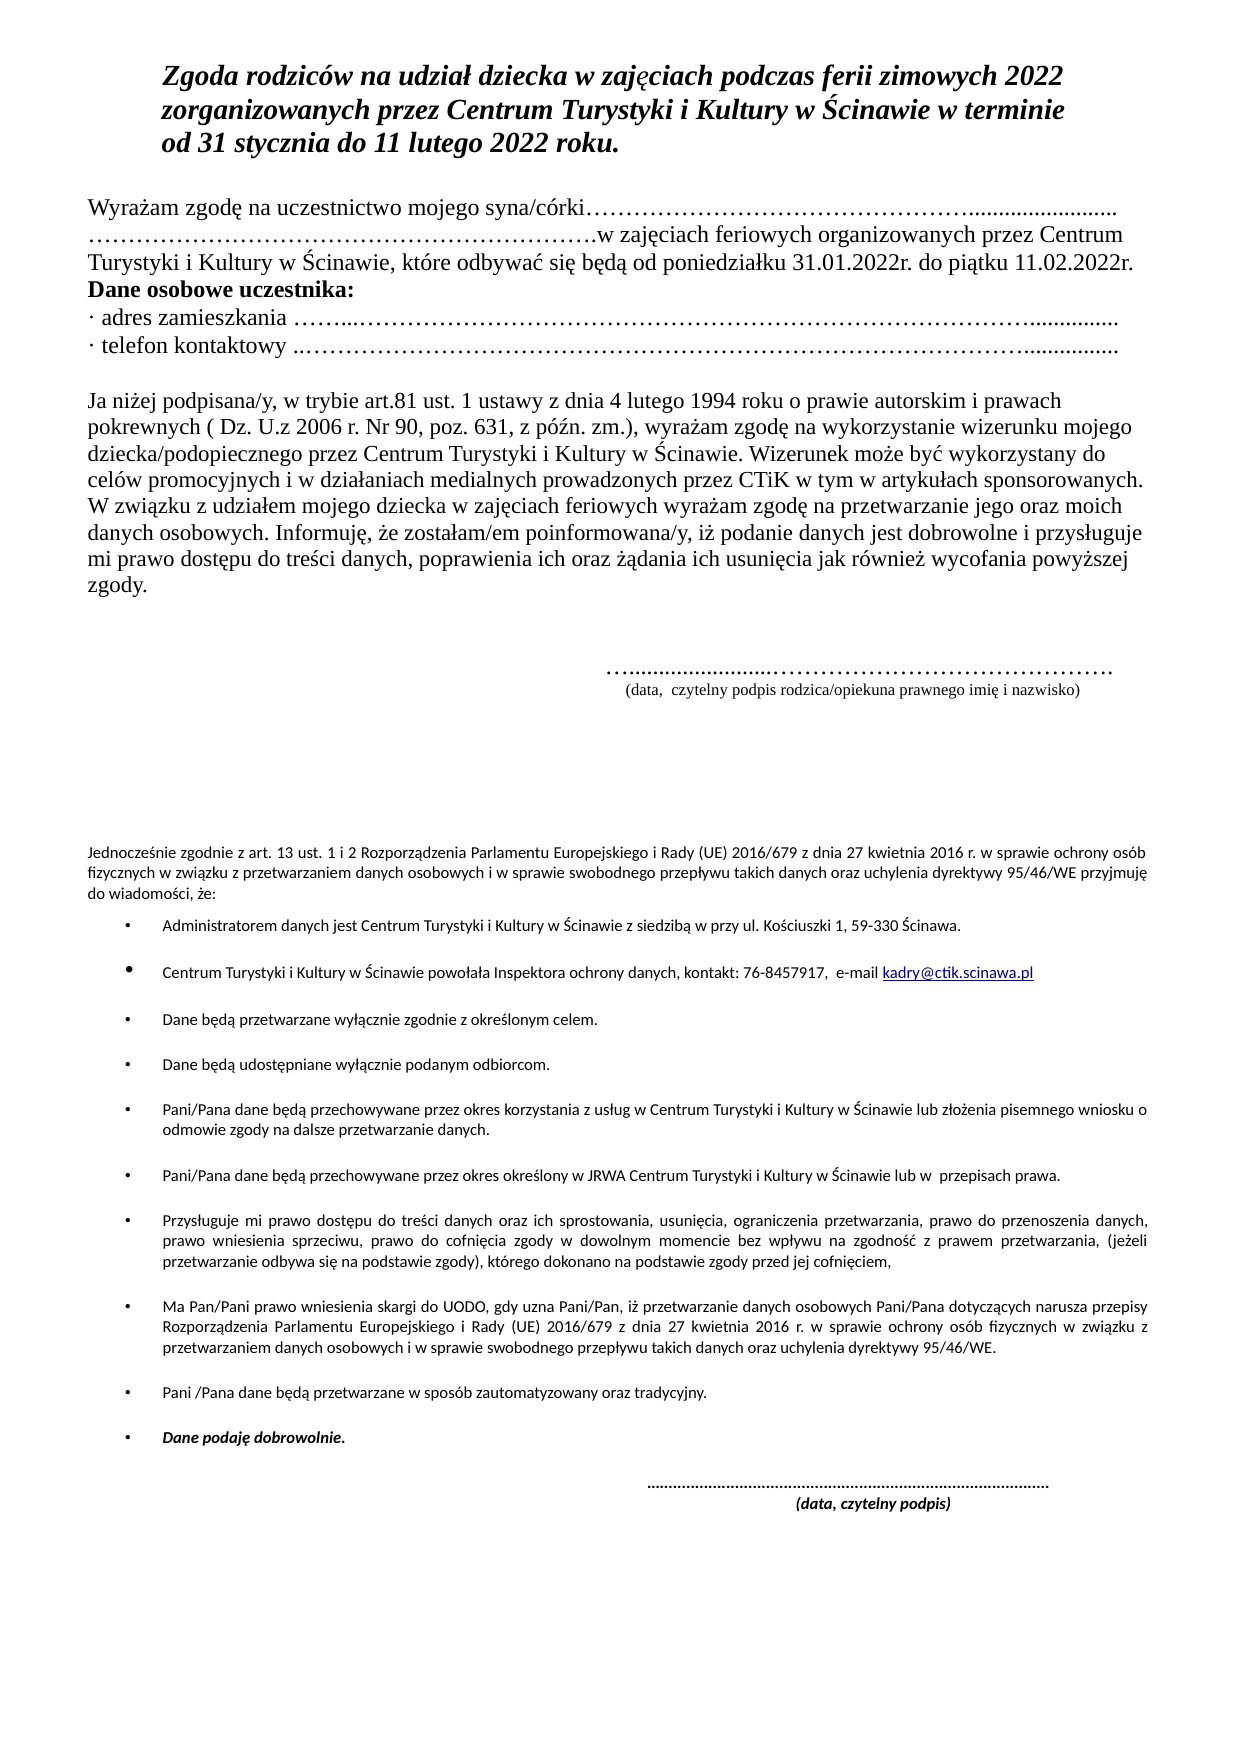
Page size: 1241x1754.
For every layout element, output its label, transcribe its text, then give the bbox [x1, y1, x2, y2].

text Dane osobowe uczestnika: [87, 275, 1149, 303]
list Dane będą przetwarzane wyłącznie zgodnie z określonym celem. [125, 1009, 1149, 1029]
list Pani /Pana dane będą przetwarzane w sposób zautomatyzowany oraz tradycyjny. [125, 1382, 1149, 1402]
list …........................................................................................ (data, czytelny podpis) [462, 1473, 1149, 1513]
text Zgoda rodziców na udział dziecka w zajęciach podczas ferii zimowych 2022 zorganizowanych przez Centrum Turystyki i Kultury w Ścinawie w terminie [87, 58, 1149, 126]
text Ja niżej podpisana/y, w trybie art.81 ust. 1 ustawy z dnia 4 lutego 1994 roku o prawie autorskim i prawach pokrewnych ( Dz. U.z 2006 r. Nr 90, poz. 631, z późn. zm.), wyrażam zgodę na wykorzystanie wizerunku mojego dziecka/podopiecznego przez Centrum Turystyki i Kultury w Ścinawie. Wizerunek może być wykorzystany do celów promocyjnych i w działaniach medialnych prowadzonych przez CTiK w tym w artykułach sponsorowanych. W związku z udziałem mojego dziecka w zajęciach feriowych wyrażam zgodę na przetwarzanie jego oraz moich danych osobowych. Informuję, że zostałam/em poinformowana/y, iż podanie danych jest dobrowolne i przysługuje mi prawo dostępu do treści danych, poprawienia ich oraz żądania ich usunięcia jak również wycofania powyższej zgody. [87, 387, 1149, 598]
text Turystyki i Kultury w Ścinawie, które odbywać się będą od poniedziałku 31.01.2022r. do piątku 11.02.2022r. [87, 248, 1149, 275]
text · telefon kontaktowy ..………………………………………………………………………………................ [87, 331, 1149, 358]
text od 31 stycznia do 11 lutego 2022 roku. [87, 126, 1149, 159]
list Pani/Pana dane będą przechowywane przez okres określony w JRWA Centrum Turystyki i Kultury w Ścinawie lub w przepisach prawa. [125, 1165, 1149, 1185]
list Przysługuje mi prawo dostępu do treści danych oraz ich sprostowania, usunięcia, ograniczenia przetwarzania, prawo do przenoszenia danych, prawo wniesienia sprzeciwu, prawo do cofnięcia zgody w dowolnym momencie bez wpływu na zgodność z prawem przetwarzania, (jeżeli przetwarzanie odbywa się na podstawie zgody), którego dokonano na podstawie zgody przed jej cofnięciem, [125, 1210, 1149, 1271]
list Centrum Turystyki i Kultury w Ścinawie powołała Inspektora ochrony danych, kontakt: 76-8457917, e-mail kadry@ctik.scinawa.pl [125, 961, 1149, 984]
list Dane podaję dobrowolnie. [125, 1427, 1149, 1448]
text (data, czytelny podpis rodzica/opiekuna prawnego imię i nazwisko) [87, 679, 1149, 698]
text Jednocześnie zgodnie z art. 13 ust. 1 i 2 Rozporządzenia Parlamentu Europejskiego i Rady (UE) 2016/679 z dnia 27 kwietnia 2016 r. w sprawie ochrony osób fizycznych w związku z przetwarzaniem danych osobowych i w sprawie swobodnego przepływu takich danych oraz uchylenia dyrektywy 95/46/WE przyjmuję do wiadomości, że: [87, 842, 1149, 903]
list Ma Pan/Pani prawo wniesienia skargi do UODO, gdy uzna Pani/Pan, iż przetwarzanie danych osobowych Pani/Pana dotyczących narusza przepisy Rozporządzenia Parlamentu Europejskiego i Rady (UE) 2016/679 z dnia 27 kwietnia 2016 r. w sprawie ochrony osób fizycznych w związku z przetwarzaniem danych osobowych i w sprawie swobodnego przepływu takich danych oraz uchylenia dyrektywy 95/46/WE. [125, 1296, 1149, 1357]
text …........................……………………………………. [87, 652, 1149, 679]
text Wyrażam zgodę na uczestnictwo mojego syna/córki…………………………………………......................... ……………………………………………………….w zajęciach feriowych organizowanych przez Centrum [87, 193, 1149, 248]
text · adres zamieszkania ……...…………………………………………………………………………............... [87, 303, 1149, 331]
list Pani/Pana dane będą przechowywane przez okres korzystania z usług w Centrum Turystyki i Kultury w Ścinawie lub złożenia pisemnego wniosku o odmowie zgody na dalsze przetwarzanie danych. [125, 1099, 1149, 1140]
list Administratorem danych jest Centrum Turystyki i Kultury w Ścinawie z siedzibą w przy ul. Kościuszki 1, 59-330 Ścinawa. [125, 916, 1149, 936]
list Dane będą udostępniane wyłącznie podanym odbiorcom. [125, 1054, 1149, 1074]
